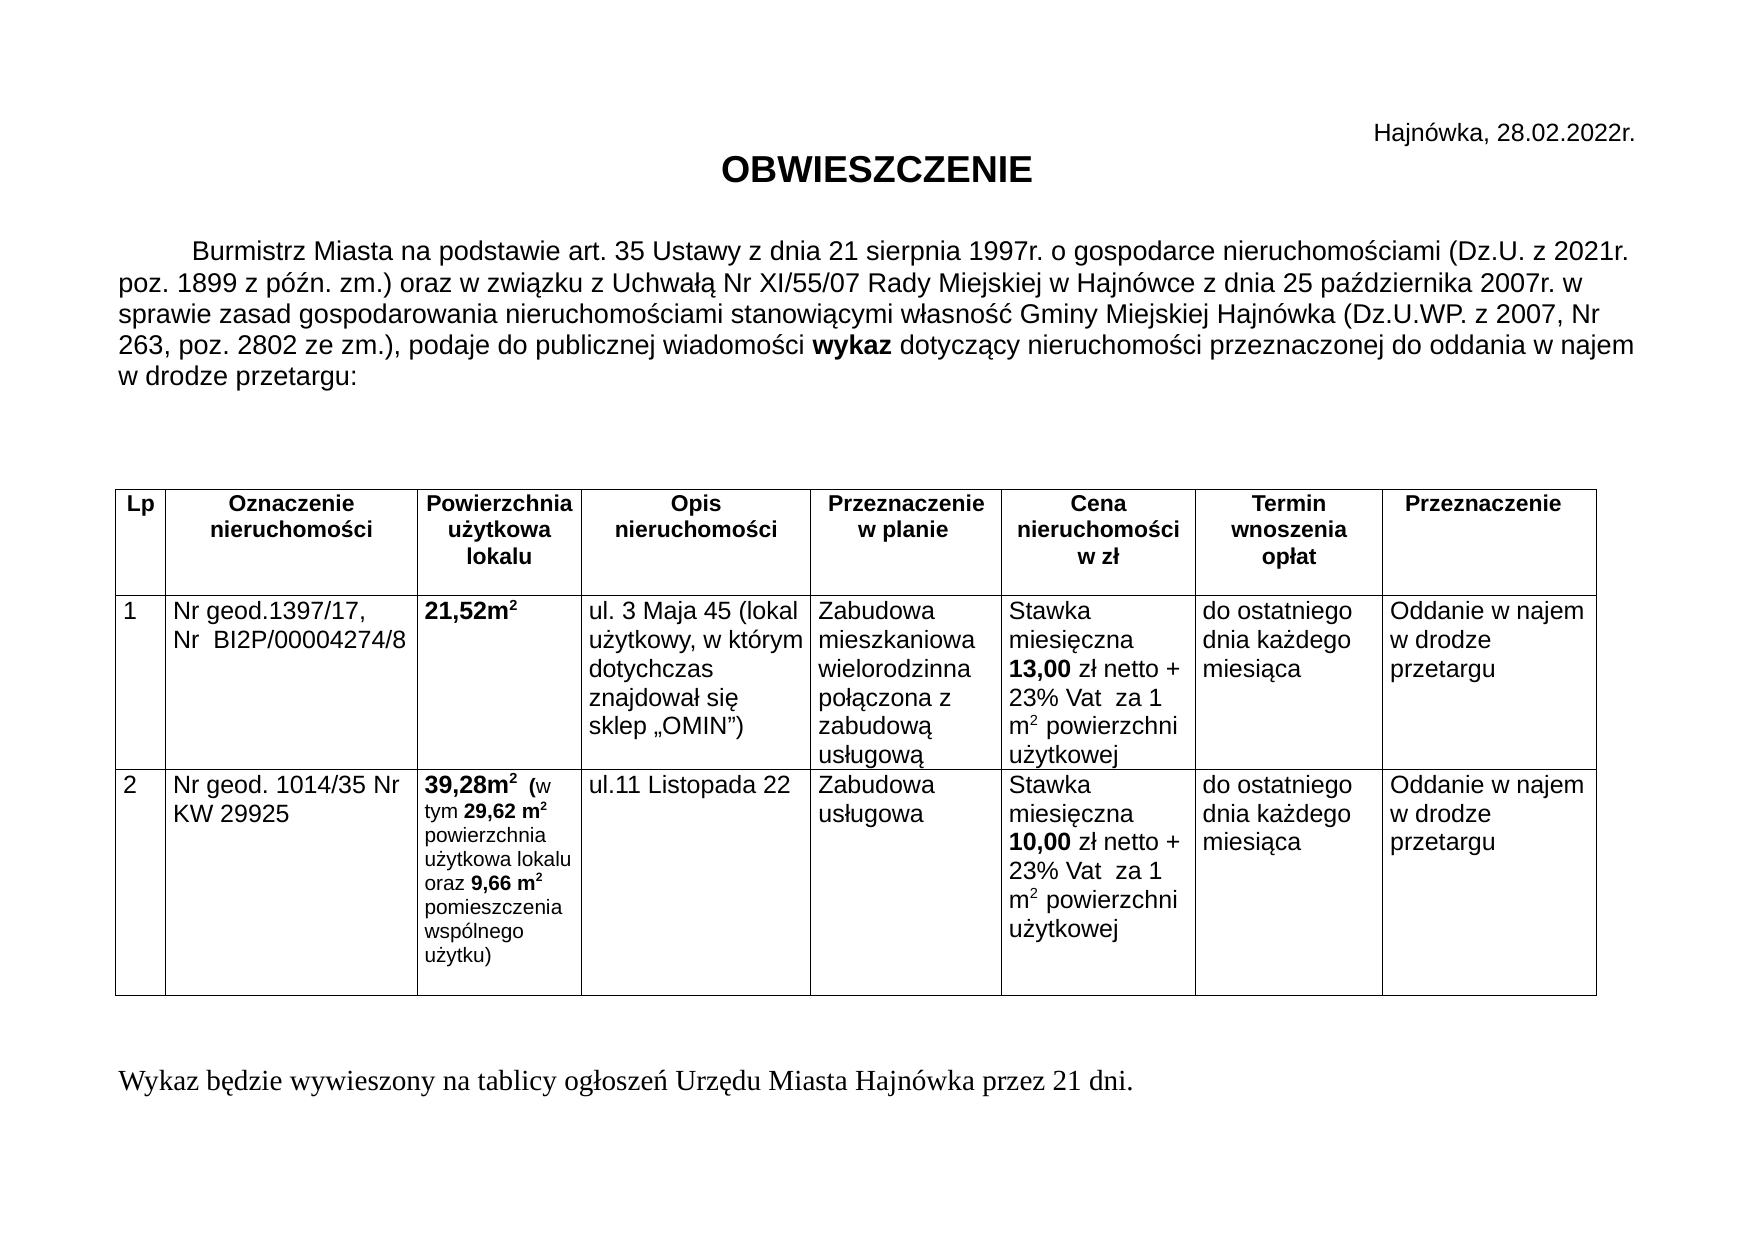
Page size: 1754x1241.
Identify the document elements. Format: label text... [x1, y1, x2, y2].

table_cell Oddanie w najem w drodze przetargu [1383, 596, 1596, 769]
table_cell ul.11 Listopada 22 [582, 770, 810, 995]
text Wykaz będzie wywieszony na tablicy ogłoszeń Urzędu Miasta Hajnówka przez 21 dni. [118, 1063, 1636, 1097]
table_header Powierzchnia użytkowa lokalu [418, 490, 581, 595]
table_cell do ostatniego dnia każdego miesiąca [1196, 596, 1382, 769]
text Hajnówka, 28.02.2022r. [118, 118, 1636, 147]
table_cell 21,52m2 [418, 596, 581, 769]
table_cell Nr geod. 1014/35 Nr KW 29925 [166, 770, 417, 995]
table_cell 1 [116, 596, 165, 769]
table_cell Oddanie w najem w drodze przetargu [1383, 770, 1596, 995]
table_header Opis nieruchomości [582, 490, 810, 595]
table_header Lp [116, 490, 165, 595]
table_header Oznaczenie nieruchomości [166, 490, 417, 595]
table_cell Stawka miesięczna 10,00 zł netto + 23% Vat za 1 m2 powierzchni użytkowej [1002, 770, 1195, 995]
text Burmistrz Miasta na podstawie art. 35 Ustawy z dnia 21 sierpnia 1997r. o gospodarce nieruchomościami (Dz.U. z 2021r. poz. 1899 z późn. zm.) oraz w związku z Uchwałą Nr XI/55/07 Rady Miejskiej w Hajnówce z dnia 25 października 2007r. w sprawie zasad gospodarowania nieruchomościami stanowiącymi własność Gminy Miejskiej Hajnówka (Dz.U.WP. z 2007, Nr 263, poz. 2802 ze zm.), podaje do publicznej wiadomości wykaz dotyczący nieruchomości przeznaczonej do oddania w najem w drodze przetargu: [118, 233, 1636, 392]
table_header Termin wnoszenia opłat [1196, 490, 1382, 595]
table_header Przeznaczenie [1383, 490, 1596, 595]
table_cell Nr geod.1397/17, Nr BI2P/00004274/8 [166, 596, 417, 769]
table_cell Stawka miesięczna 13,00 zł netto + 23% Vat za 1 m2 powierzchni użytkowej [1002, 596, 1195, 769]
table_cell Zabudowa usługowa [811, 770, 1001, 995]
table_cell 39,28m2 (w tym 29,62 m2 powierzchnia użytkowa lokalu oraz 9,66 m2 pomieszczenia wspólnego użytku) [418, 770, 581, 995]
table_cell do ostatniego dnia każdego miesiąca [1196, 770, 1382, 995]
table_header Przeznaczenie w planie [811, 490, 1001, 595]
table_cell Zabudowa mieszkaniowa wielorodzinna połączona z zabudową usługową [811, 596, 1001, 769]
table_cell 2 [116, 770, 165, 995]
subtitle OBWIESZCZENIE [118, 147, 1636, 190]
table_cell ul. 3 Maja 45 (lokal użytkowy, w którym dotychczas znajdował się sklep „OMIN”) [582, 596, 810, 769]
table_header Cena nieruchomości w zł [1002, 490, 1195, 595]
